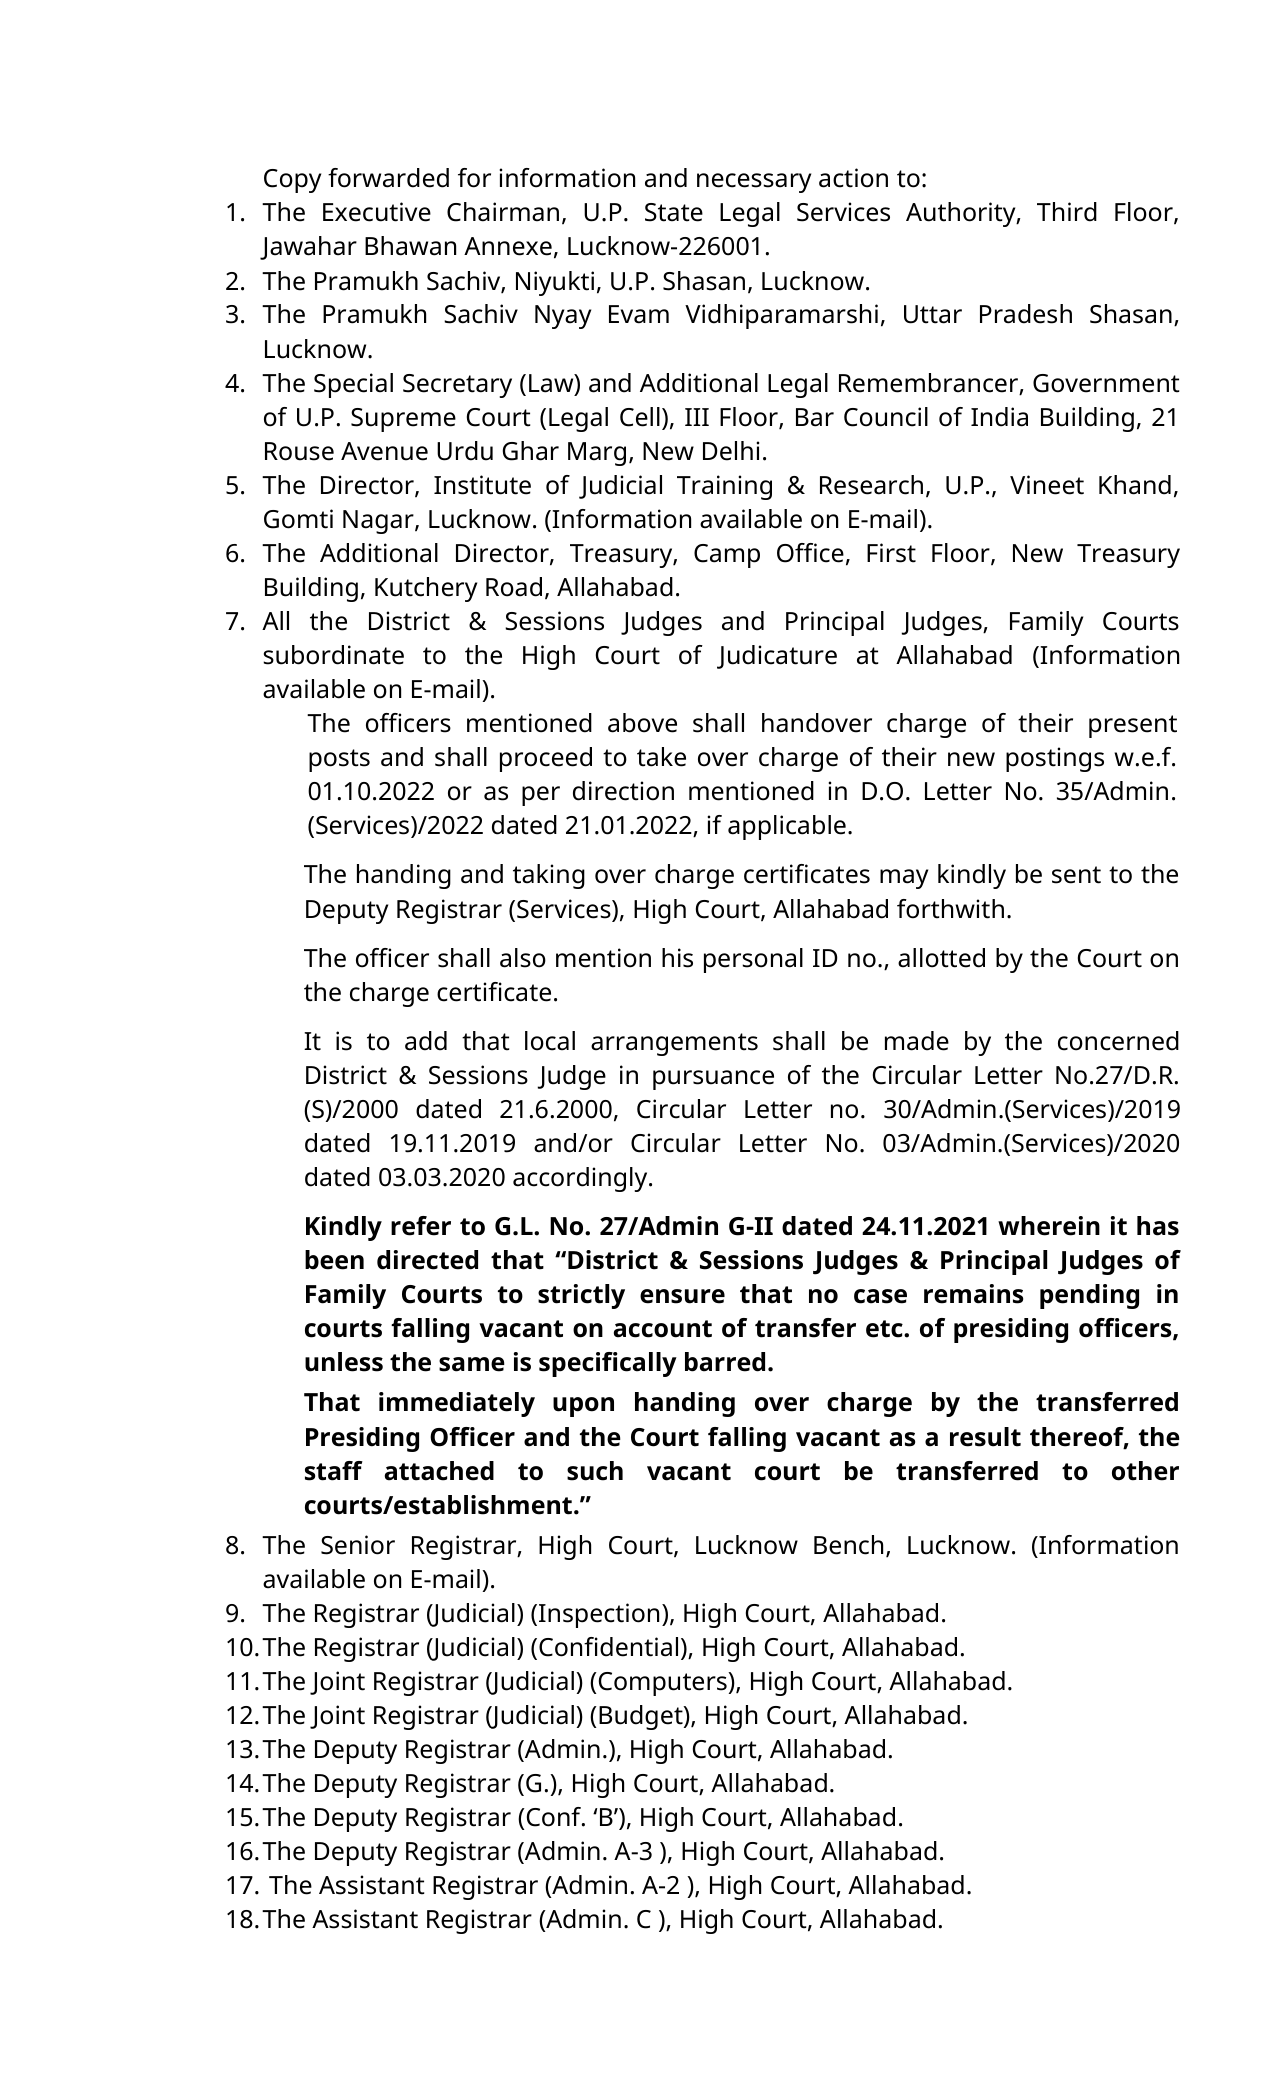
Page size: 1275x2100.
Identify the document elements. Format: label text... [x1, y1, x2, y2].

list The Joint Registrar (Judicial) (Computers), High Court, Allahabad. [225, 1664, 1181, 1698]
text Kindly refer to G.L. No. 27/Admin G-II dated 24.11.2021 wherein it has been directed that “District & Sessions Judges & Principal Judges of Family Courts to strictly ensure that no case remains pending in courts falling vacant on account of transfer etc. of presiding officers, unless the same is specifically barred. [303, 1209, 1181, 1379]
list The Deputy Registrar (Admin. A-3 ), High Court, Allahabad. [225, 1834, 1181, 1868]
text The officers mentioned above shall handover charge of their present posts and shall proceed to take over charge of their new postings w.e.f. 01.10.2022 or as per direction mentioned in D.O. Letter No. 35/Admin. (Services)/2022 dated 21.01.2022, if applicable. [307, 706, 1179, 842]
list The Registrar (Judicial) (Inspection), High Court, Allahabad. [225, 1596, 1181, 1629]
list The Senior Registrar, High Court, Lucknow Bench, Lucknow. (Information available on E-mail). [225, 1527, 1181, 1596]
list All the District & Sessions Judges and Principal Judges, Family Courts subordinate to the High Court of Judicature at Allahabad (Information available on E-mail). [225, 604, 1181, 706]
text The handing and taking over charge certificates may kindly be sent to the Deputy Registrar (Services), High Court, Allahabad forthwith. [303, 857, 1181, 925]
list The Special Secretary (Law) and Additional Legal Remembrancer, Government of U.P. Supreme Court (Legal Cell), III Floor, Bar Council of India Building, 21 Rouse Avenue Urdu Ghar Marg, New Delhi. [225, 365, 1181, 467]
text That immediately upon handing over charge by the transferred Presiding Officer and the Court falling vacant as a result thereof, the staff attached to such vacant court be transferred to other courts/establishment.” [303, 1385, 1181, 1521]
text The officer shall also mention his personal ID no., allotted by the Court on the charge certificate. [303, 940, 1181, 1008]
list The Pramukh Sachiv, Niyukti, U.P. Shasan, Lucknow. [225, 263, 1181, 297]
list The Deputy Registrar (Admin.), High Court, Allahabad. [225, 1732, 1181, 1766]
list The Additional Director, Treasury, Camp Office, First Floor, New Treasury Building, Kutchery Road, Allahabad. [225, 536, 1181, 604]
list The Executive Chairman, U.P. State Legal Services Authority, Third Floor, Jawahar Bhawan Annexe, Lucknow-226001. [225, 195, 1181, 263]
list The Director, Institute of Judicial Training & Research, U.P., Vineet Khand, Gomti Nagar, Lucknow. (Information available on E-mail). [225, 467, 1181, 536]
list The Deputy Registrar (Conf. ‘B’), High Court, Allahabad. [225, 1800, 1181, 1834]
list The Deputy Registrar (G.), High Court, Allahabad. [225, 1766, 1181, 1800]
list The Assistant Registrar (Admin. C ), High Court, Allahabad. [225, 1902, 1181, 1936]
list The Pramukh Sachiv Nyay Evam Vidhiparamarshi, Uttar Pradesh Shasan, Lucknow. [225, 297, 1181, 365]
list The Joint Registrar (Judicial) (Budget), High Court, Allahabad. [225, 1698, 1181, 1732]
text Copy forwarded for information and necessary action to: [187, 161, 1181, 195]
list The Assistant Registrar (Admin. A-2 ), High Court, Allahabad. [225, 1868, 1181, 1902]
text It is to add that local arrangements shall be made by the concerned District & Sessions Judge in pursuance of the Circular Letter No.27/D.R.(S)/2000 dated 21.6.2000, Circular Letter no. 30/Admin.(Services)/2019 dated 19.11.2019 and/or Circular Letter No. 03/Admin.(Services)/2020 dated 03.03.2020 accordingly. [303, 1023, 1181, 1194]
list The Registrar (Judicial) (Confidential), High Court, Allahabad. [225, 1629, 1181, 1664]
